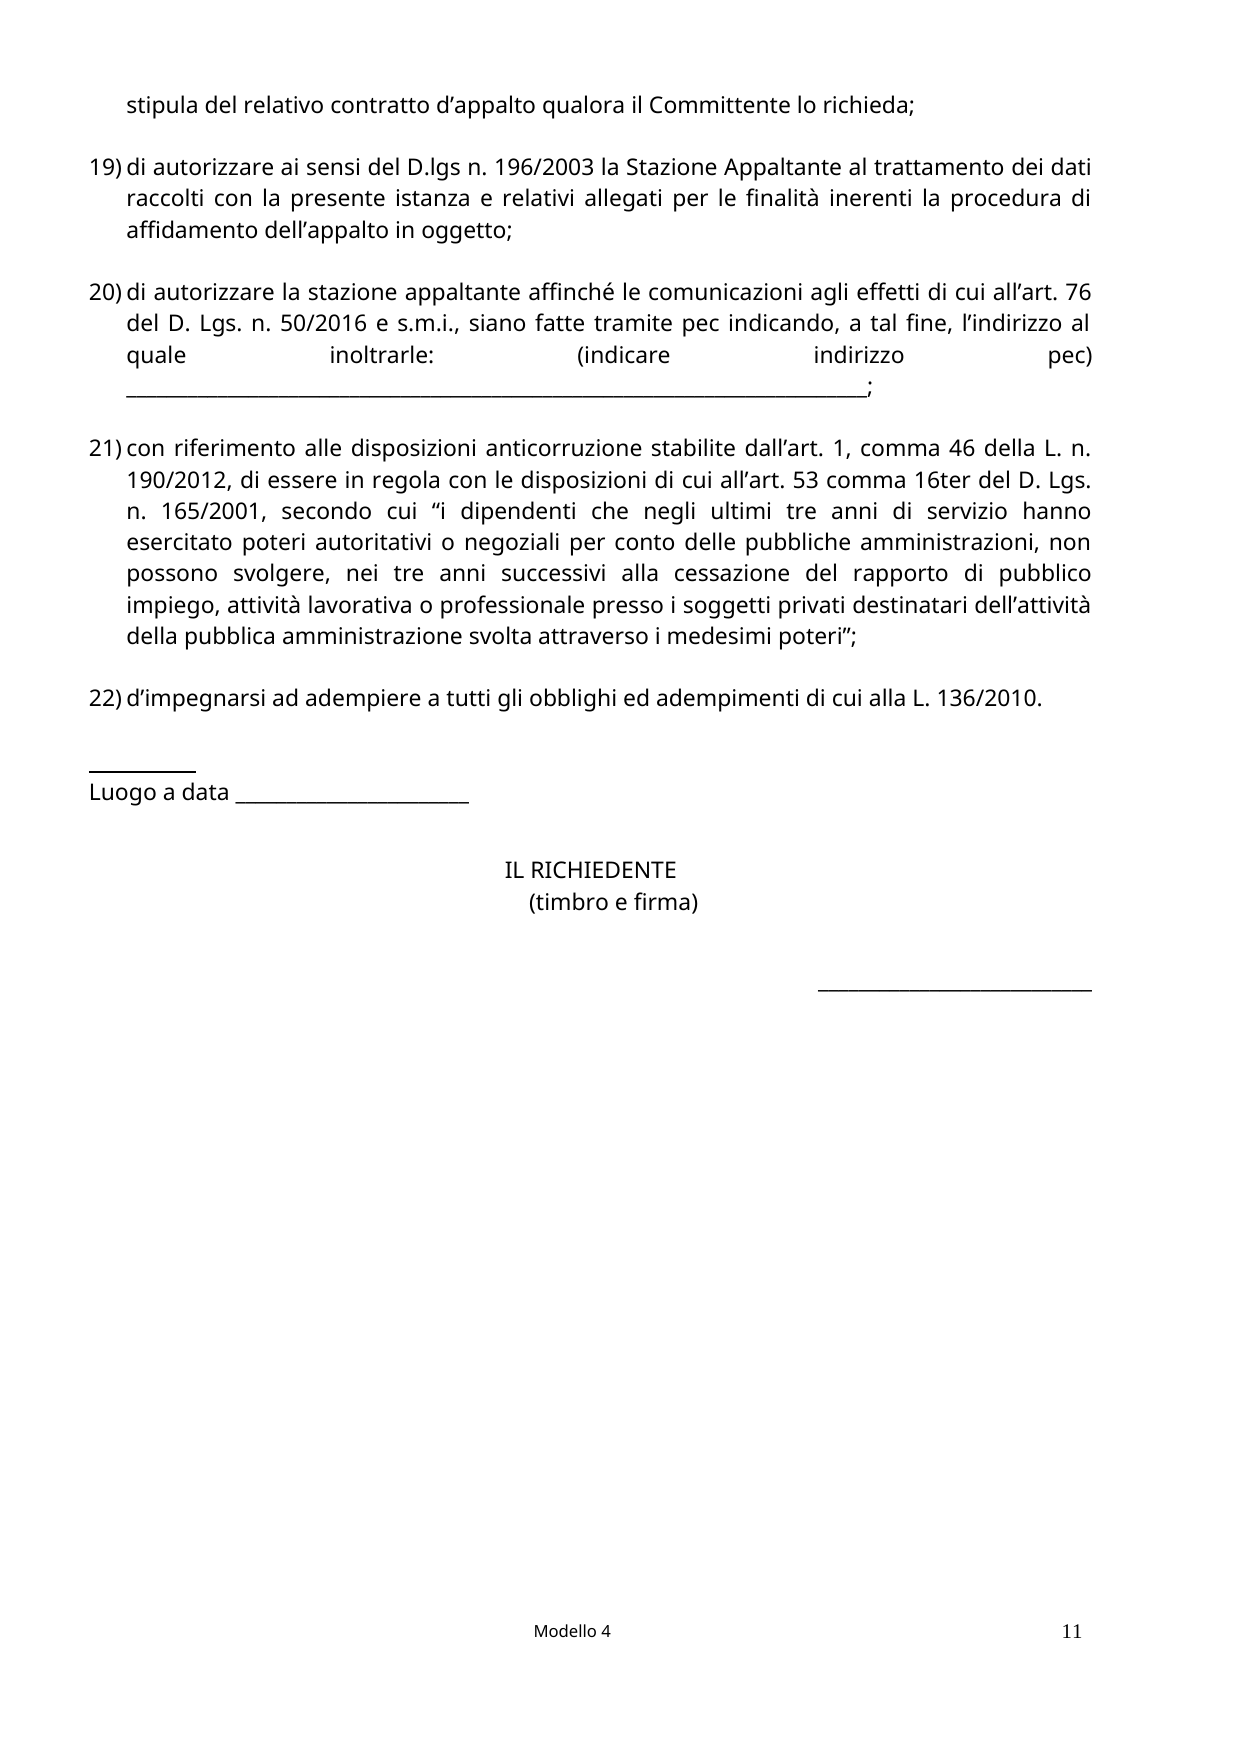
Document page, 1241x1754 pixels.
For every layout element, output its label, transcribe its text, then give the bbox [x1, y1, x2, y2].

list di autorizzare la stazione appaltante affinché le comunicazioni agli effetti di cui all’art. 76 del D. Lgs. n. 50/2016 e s.m.i., siano fatte tramite pec indicando, a tal fine, l’indirizzo al quale inoltrarle: (indicare indirizzo pec) _________________________________________________________________________; [89, 276, 1093, 401]
text ___________________________ [89, 964, 1093, 995]
list d’impegnarsi ad adempiere a tutti gli obblighi ed adempimenti di cui alla L. 136/2010. [89, 682, 1093, 714]
list con riferimento alle disposizioni anticorruzione stabilite dall’art. 1, comma 46 della L. n. 190/2012, di essere in regola con le disposizioni di cui all’art. 53 comma 16ter del D. Lgs. n. 165/2001, secondo cui “i dipendenti che negli ultimi tre anni di servizio hanno esercitato poteri autoritativi o negoziali per conto delle pubbliche amministrazioni, non possono svolgere, nei tre anni successivi alla cessazione del rapporto di pubblico impiego, attività lavorativa o professionale presso i soggetti privati destinatari dell’attività della pubblica amministrazione svolta attraverso i medesimi poteri”; [89, 432, 1093, 651]
text Luogo a data _______________________ [89, 776, 1093, 807]
list stipula del relativo contratto d’appalto qualora il Committente lo richieda; [89, 89, 1093, 120]
text IL RICHIEDENTE [89, 823, 1093, 886]
list di autorizzare ai sensi del D.lgs n. 196/2003 la Stazione Appaltante al trattamento dei dati raccolti con la presente istanza e relativi allegati per le finalità inerenti la procedura di affidamento dell’appalto in oggetto; [89, 151, 1093, 245]
text (timbro e firma) [89, 886, 1093, 917]
